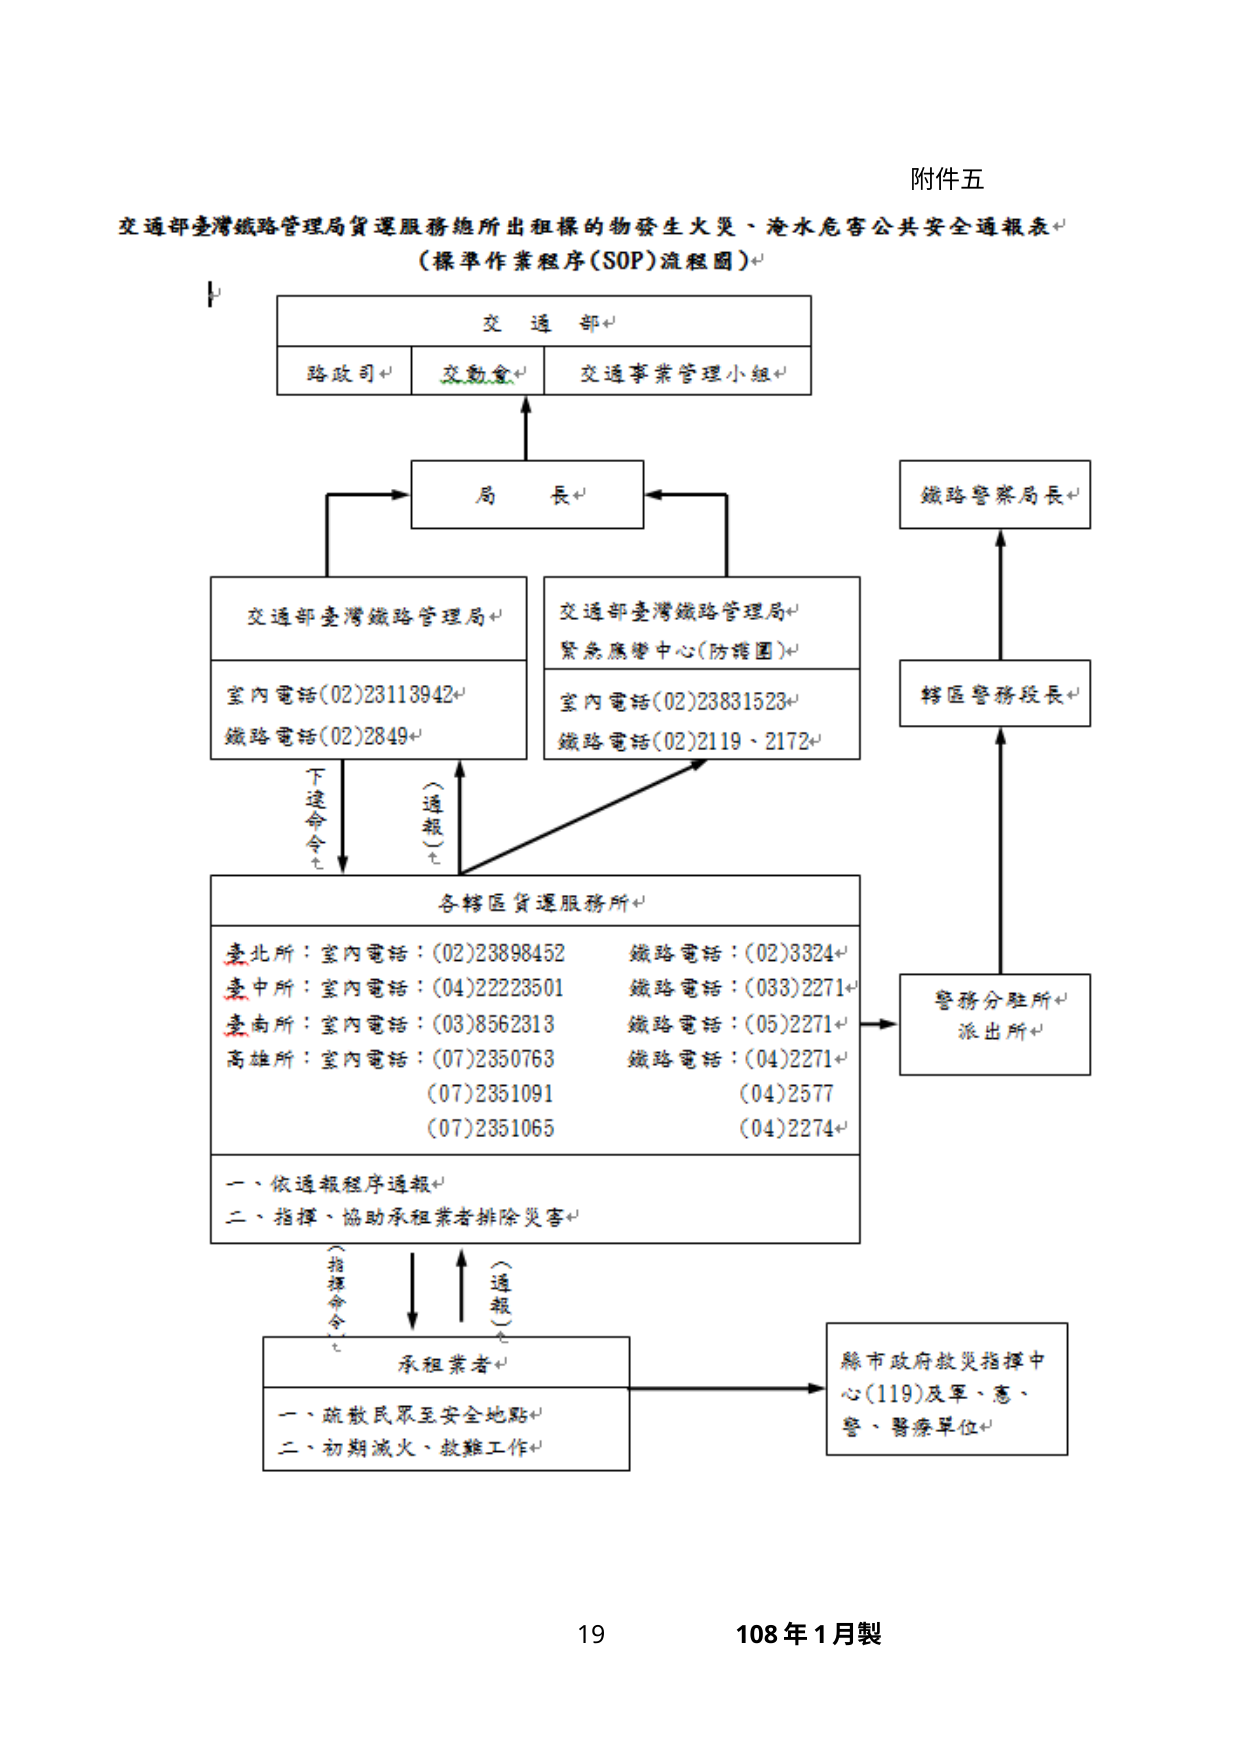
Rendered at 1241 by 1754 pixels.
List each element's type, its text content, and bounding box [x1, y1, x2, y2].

picture [113, 213, 531, 1488]
text 附件五 [866, 158, 1030, 196]
